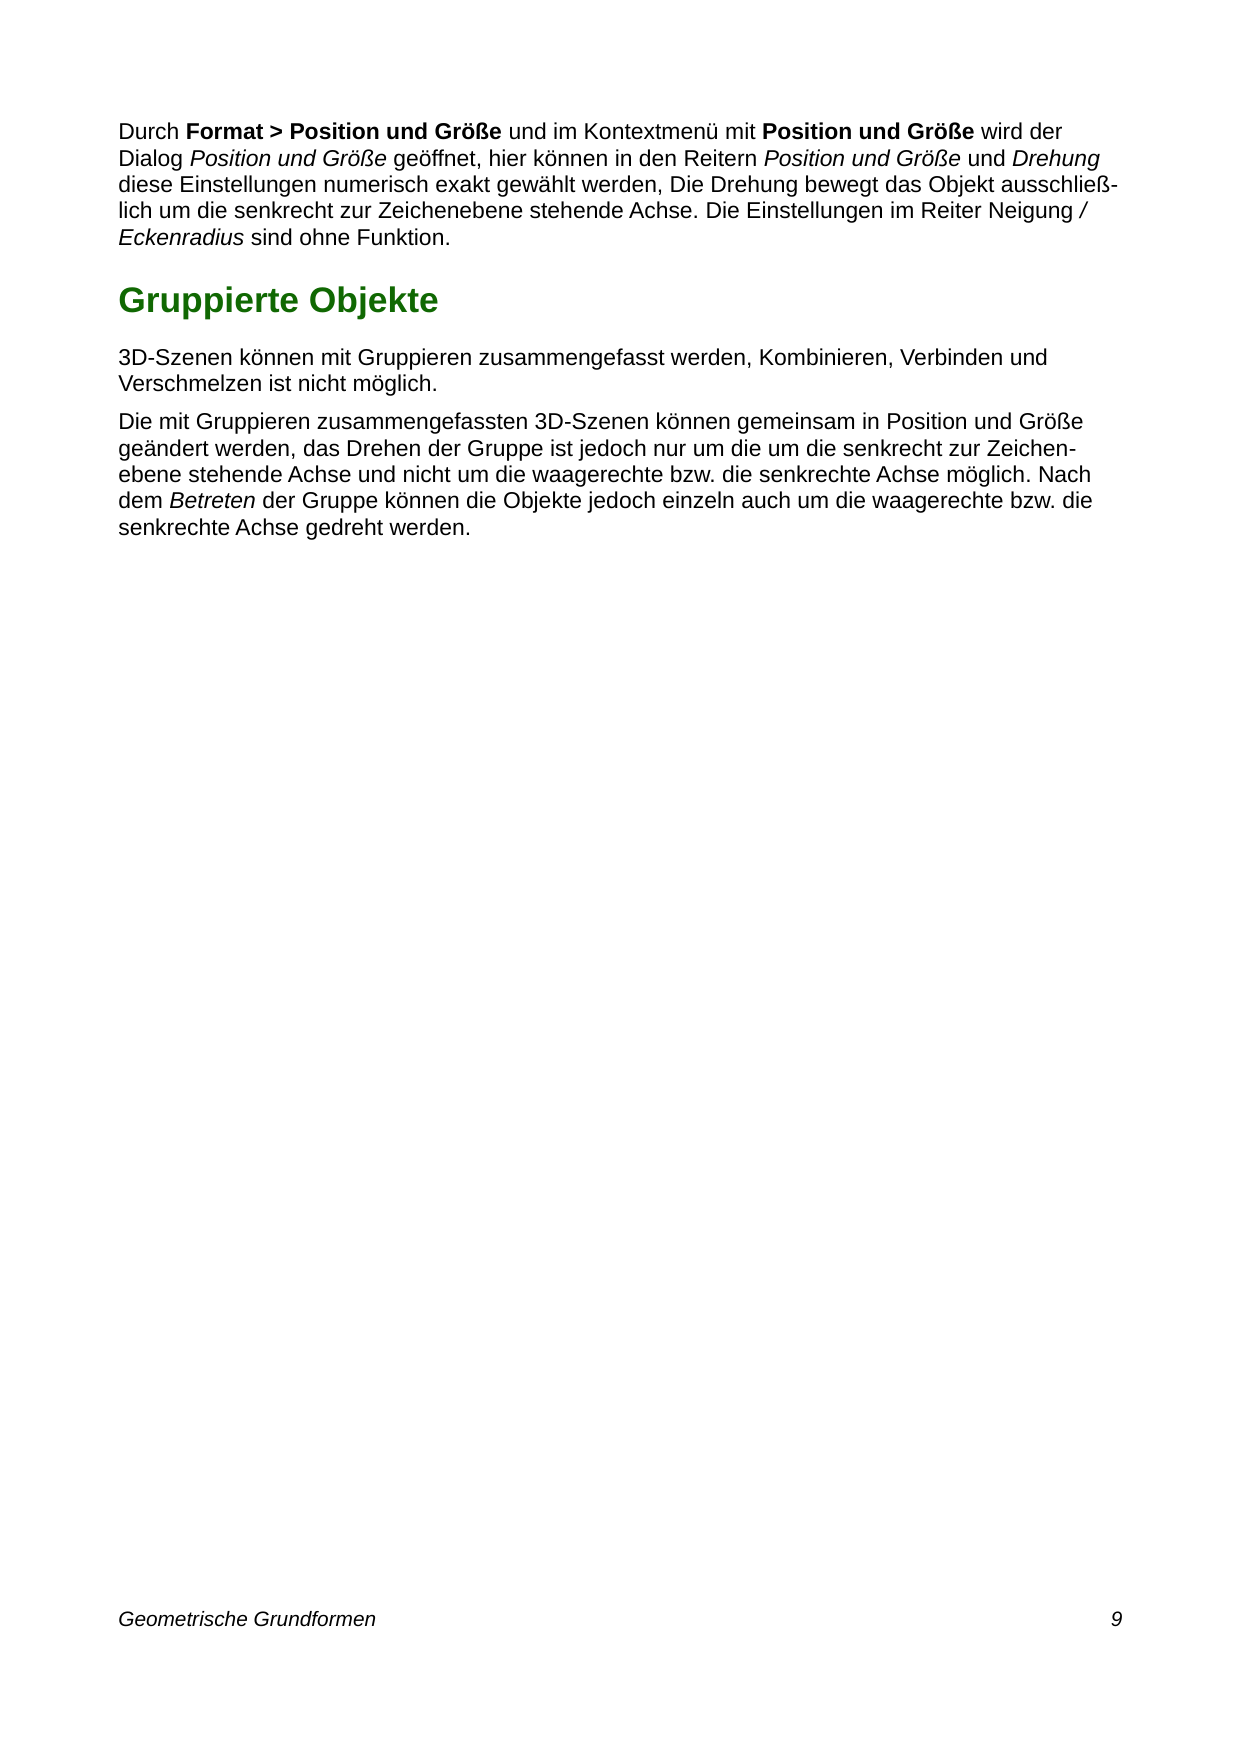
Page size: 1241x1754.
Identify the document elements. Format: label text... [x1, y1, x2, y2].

text Die mit Gruppieren zusammengefassten 3D-Szenen können gemeinsam in Position und Größe geändert werden, das Drehen der Gruppe ist jedoch nur um die um die senkrecht zur Zeichen­ebene stehende Achse und nicht um die waagerechte bzw. die senkrechte Achse möglich. Nach dem Betreten der Gruppe können die Objekte jedoch einzeln auch um die waagerechte bzw. die senkrechte Achse gedreht werden. [118, 408, 1122, 540]
subtitle Gruppierte Objekte [118, 279, 1122, 320]
text 3D-Szenen können mit Gruppieren zusammengefasst werden, Kombinieren, Verbinden und Verschmelzen ist nicht möglich. [118, 344, 1122, 396]
text Durch Format > Position und Größe und im Kontextmenü mit Position und Größe wird der Dialog Position und Größe geöffnet, hier können in den Reitern Position und Größe und Drehung diese Einstellungen numerisch exakt gewählt werden, Die Drehung bewegt das Objekt ausschließ­lich um die senkrecht zur Zeichenebene stehende Achse. Die Einstellungen im Reiter Neigung / Eckenradius sind ohne Funktion. [118, 118, 1122, 250]
